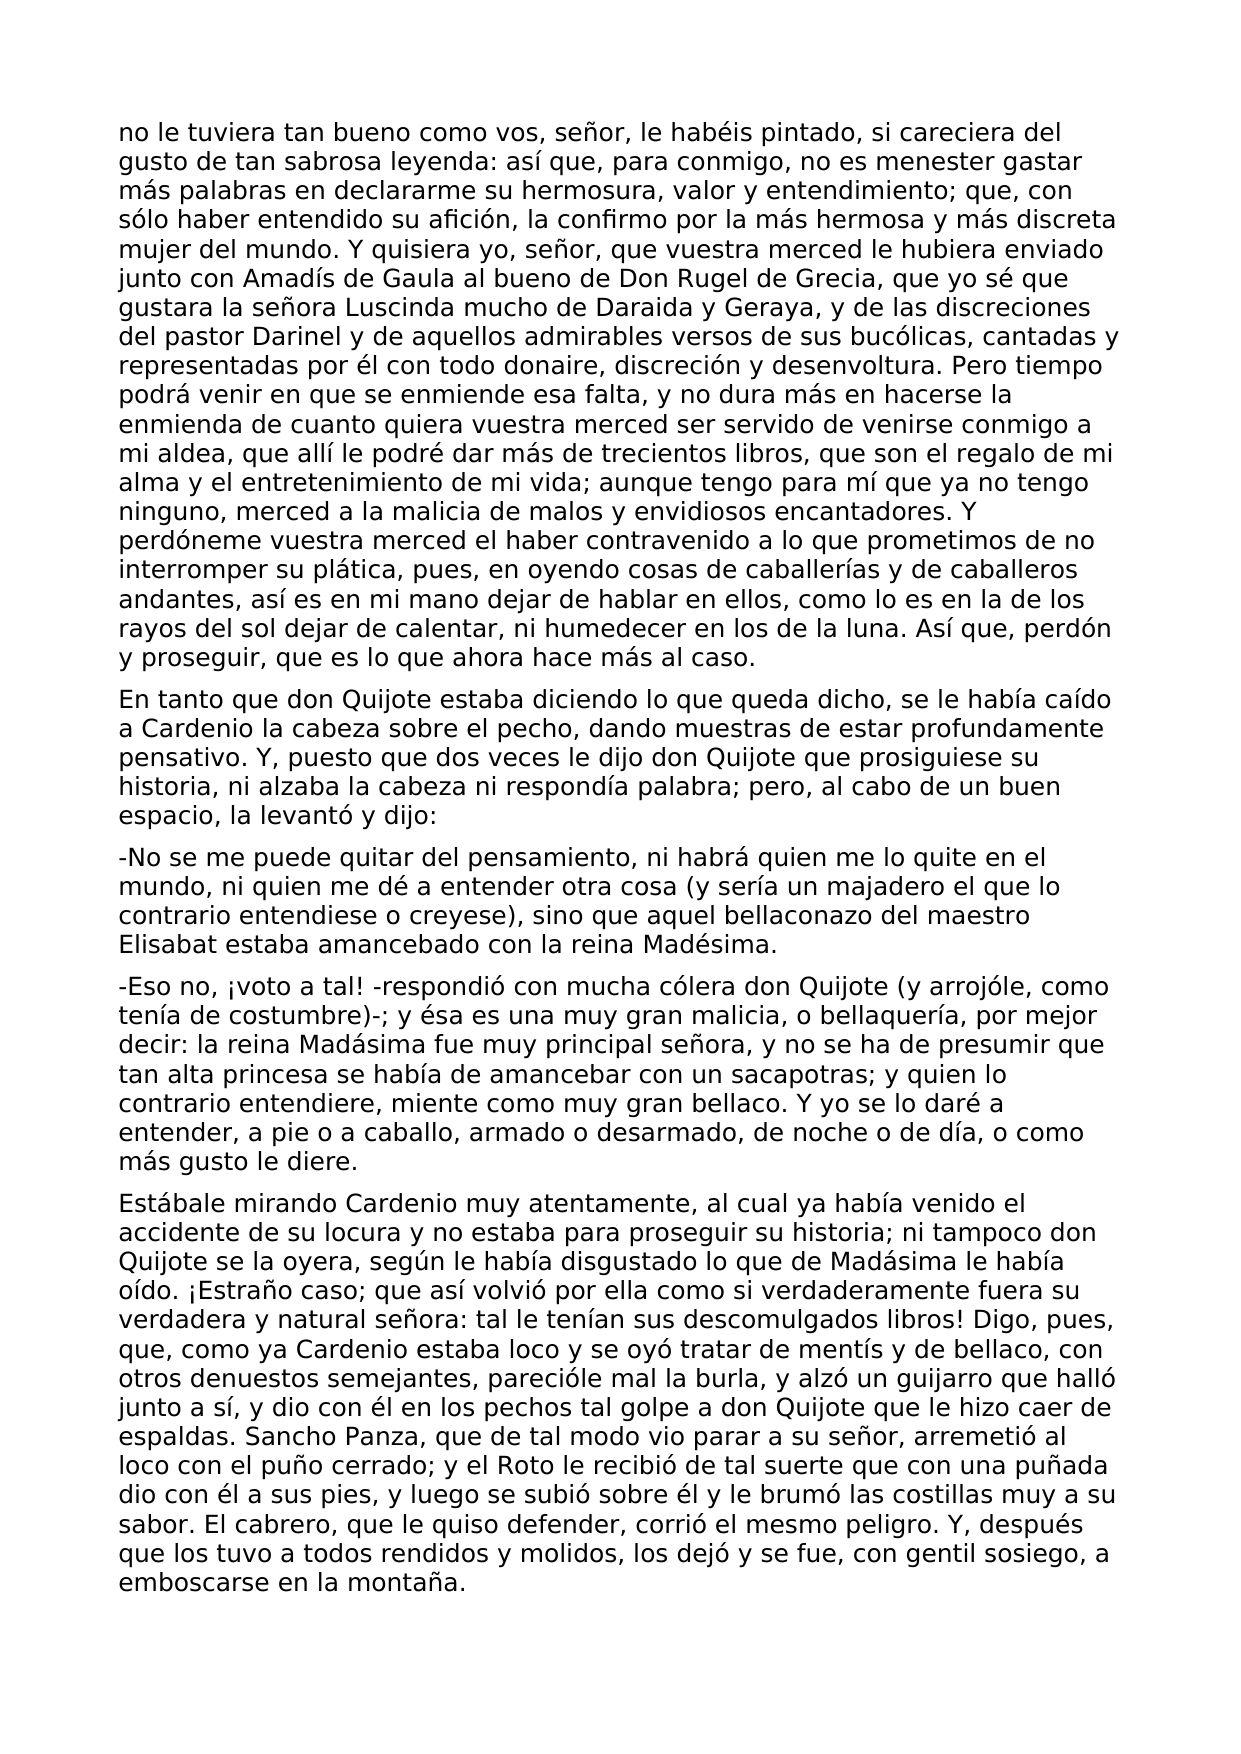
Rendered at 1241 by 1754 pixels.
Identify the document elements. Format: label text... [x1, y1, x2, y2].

text En tanto que don Quijote estaba diciendo lo que queda dicho, se le había caído a Cardenio la cabeza sobre el pecho, dando muestras de estar profundamente pensativo. Y, puesto que dos veces le dijo don Quijote que prosiguiese su historia, ni alzaba la cabeza ni respondía palabra; pero, al cabo de un buen espacio, la levantó y dijo: [118, 685, 1122, 831]
text no le tuviera tan bueno como vos, señor, le habéis pintado, si careciera del gusto de tan sabrosa leyenda: así que, para conmigo, no es menester gastar más palabras en declararme su hermosura, valor y entendimiento; que, con sólo haber entendido su afición, la confirmo por la más hermosa y más discreta mujer del mundo. Y quisiera yo, señor, que vuestra merced le hubiera enviado junto con Amadís de Gaula al bueno de Don Rugel de Grecia, que yo sé que gustara la señora Luscinda mucho de Daraida y Geraya, y de las discreciones del pastor Darinel y de aquellos admirables versos de sus bucólicas, cantadas y representadas por él con todo donaire, discreción y desenvoltura. Pero tiempo podrá venir en que se enmiende esa falta, y no dura más en hacerse la enmienda de cuanto quiera vuestra merced ser servido de venirse conmigo a mi aldea, que allí le podré dar más de trecientos libros, que son el regalo de mi alma y el entretenimiento de mi vida; aunque tengo para mí que ya no tengo ninguno, merced a la malicia de malos y envidiosos encantadores. Y perdóneme vuestra merced el haber contravenido a lo que prometimos de no interromper su plática, pues, en oyendo cosas de caballerías y de caballeros andantes, así es en mi mano dejar de hablar en ellos, como lo es en la de los rayos del sol dejar de calentar, ni humedecer en los de la luna. Así que, perdón y proseguir, que es lo que ahora hace más al caso. [118, 118, 1122, 672]
text -Eso no, ¡voto a tal! -respondió con mucha cólera don Quijote (y arrojóle, como tenía de costumbre)-; y ésa es una muy gran malicia, o bellaquería, por mejor decir: la reina Madásima fue muy principal señora, y no se ha de presumir que tan alta princesa se había de amancebar con un sacapotras; y quien lo contrario entendiere, miente como muy gran bellaco. Y yo se lo daré a entender, a pie o a caballo, armado o desarmado, de noche o de día, o como más gusto le diere. [118, 972, 1122, 1176]
text -No se me puede quitar del pensamiento, ni habrá quien me lo quite en el mundo, ni quien me dé a entender otra cosa (y sería un majadero el que lo contrario entendiese o creyese), sino que aquel bellaconazo del maestro Elisabat estaba amancebado con la reina Madésima. [118, 843, 1122, 960]
text Estábale mirando Cardenio muy atentamente, al cual ya había venido el accidente de su locura y no estaba para proseguir su historia; ni tampoco don Quijote se la oyera, según le había disgustado lo que de Madásima le había oído. ¡Estraño caso; que así volvió por ella como si verdaderamente fuera su verdadera y natural señora: tal le tenían sus descomulgados libros! Digo, pues, que, como ya Cardenio estaba loco y se oyó tratar de mentís y de bellaco, con otros denuestos semejantes, parecióle mal la burla, y alzó un guijarro que halló junto a sí, y dio con él en los pechos tal golpe a don Quijote que le hizo caer de espaldas. Sancho Panza, que de tal modo vio parar a su señor, arremetió al loco con el puño cerrado; y el Roto le recibió de tal suerte que con una puñada dio con él a sus pies, y luego se subió sobre él y le brumó las costillas muy a su sabor. El cabrero, que le quiso defender, corrió el mesmo peligro. Y, después que los tuvo a todos rendidos y molidos, los dejó y se fue, con gentil sosiego, a emboscarse en la montaña. [118, 1189, 1122, 1597]
